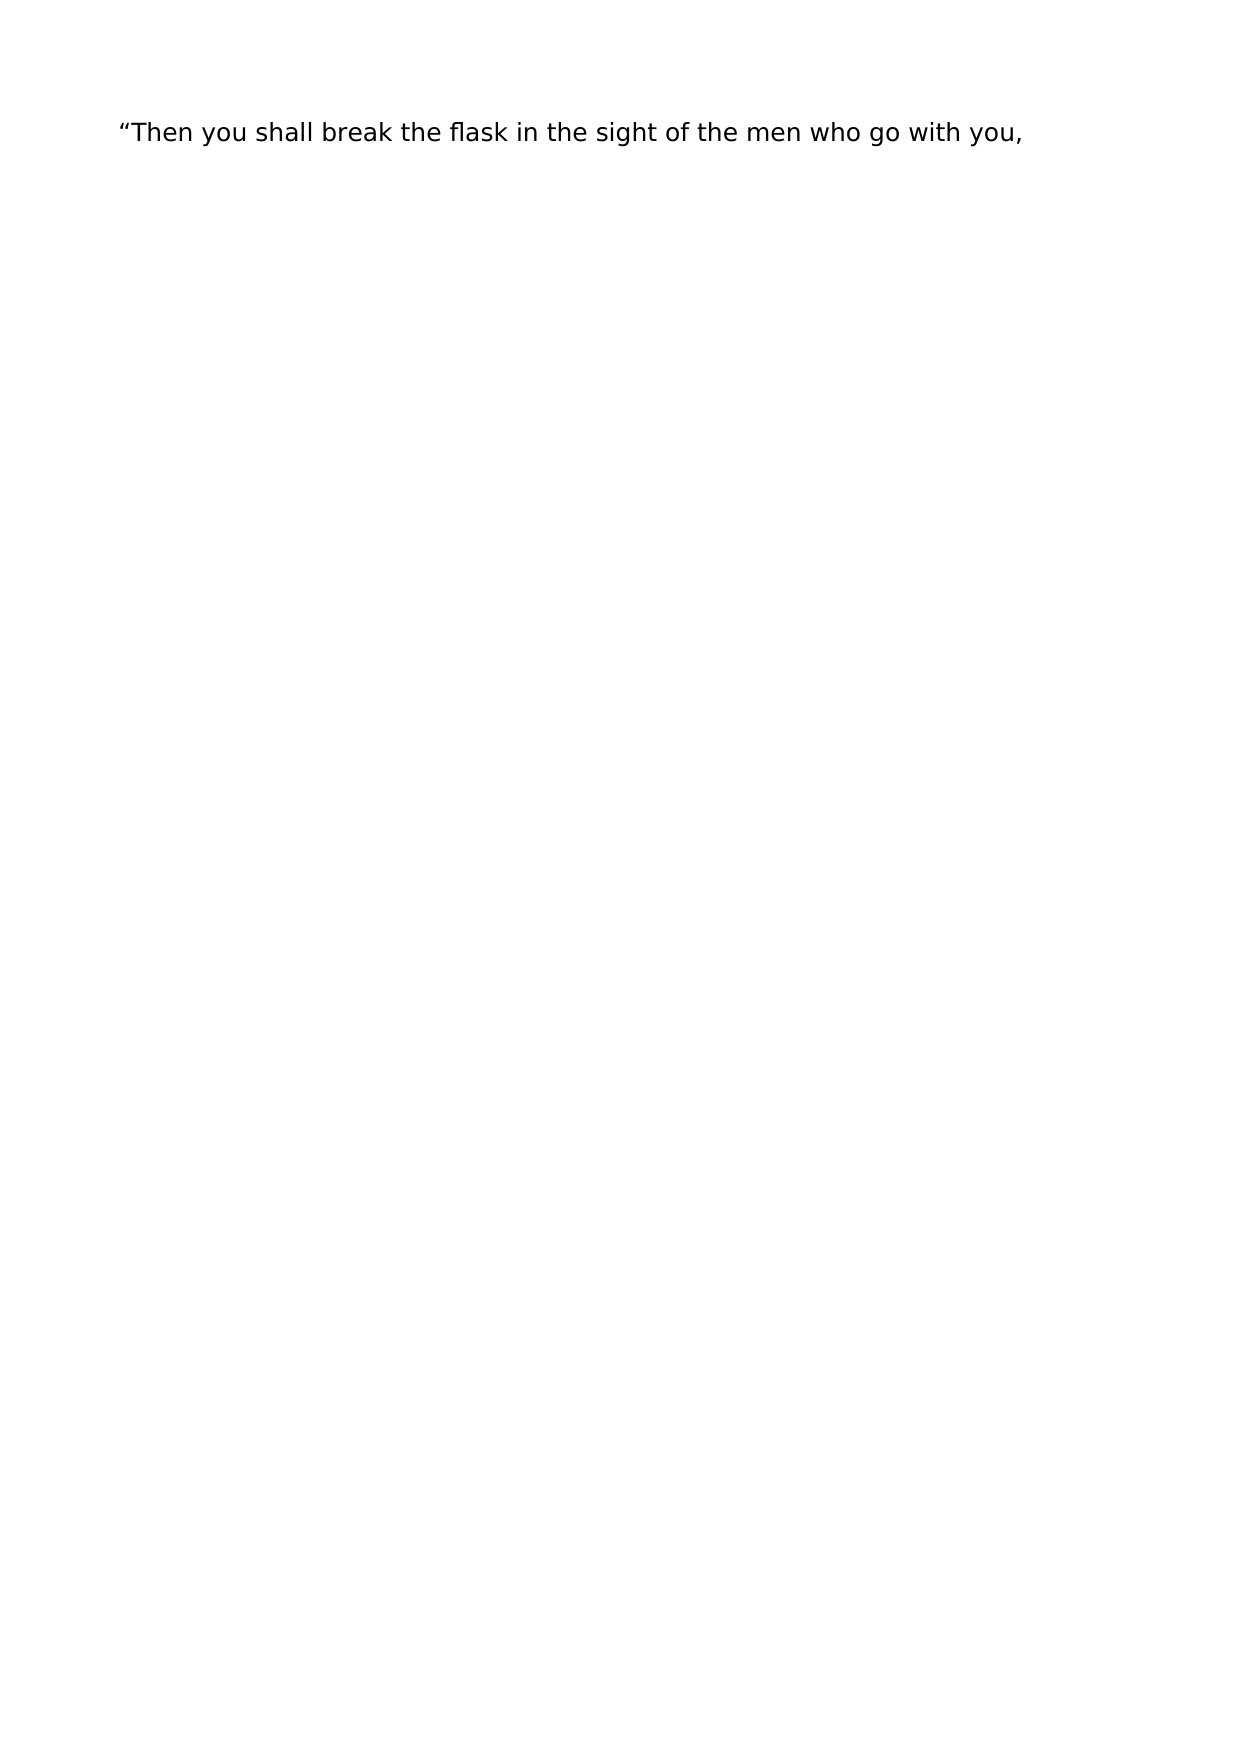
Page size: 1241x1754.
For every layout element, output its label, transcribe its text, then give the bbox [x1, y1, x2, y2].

text “Then you shall break the flask in the sight of the men who go with you, [118, 118, 1122, 147]
